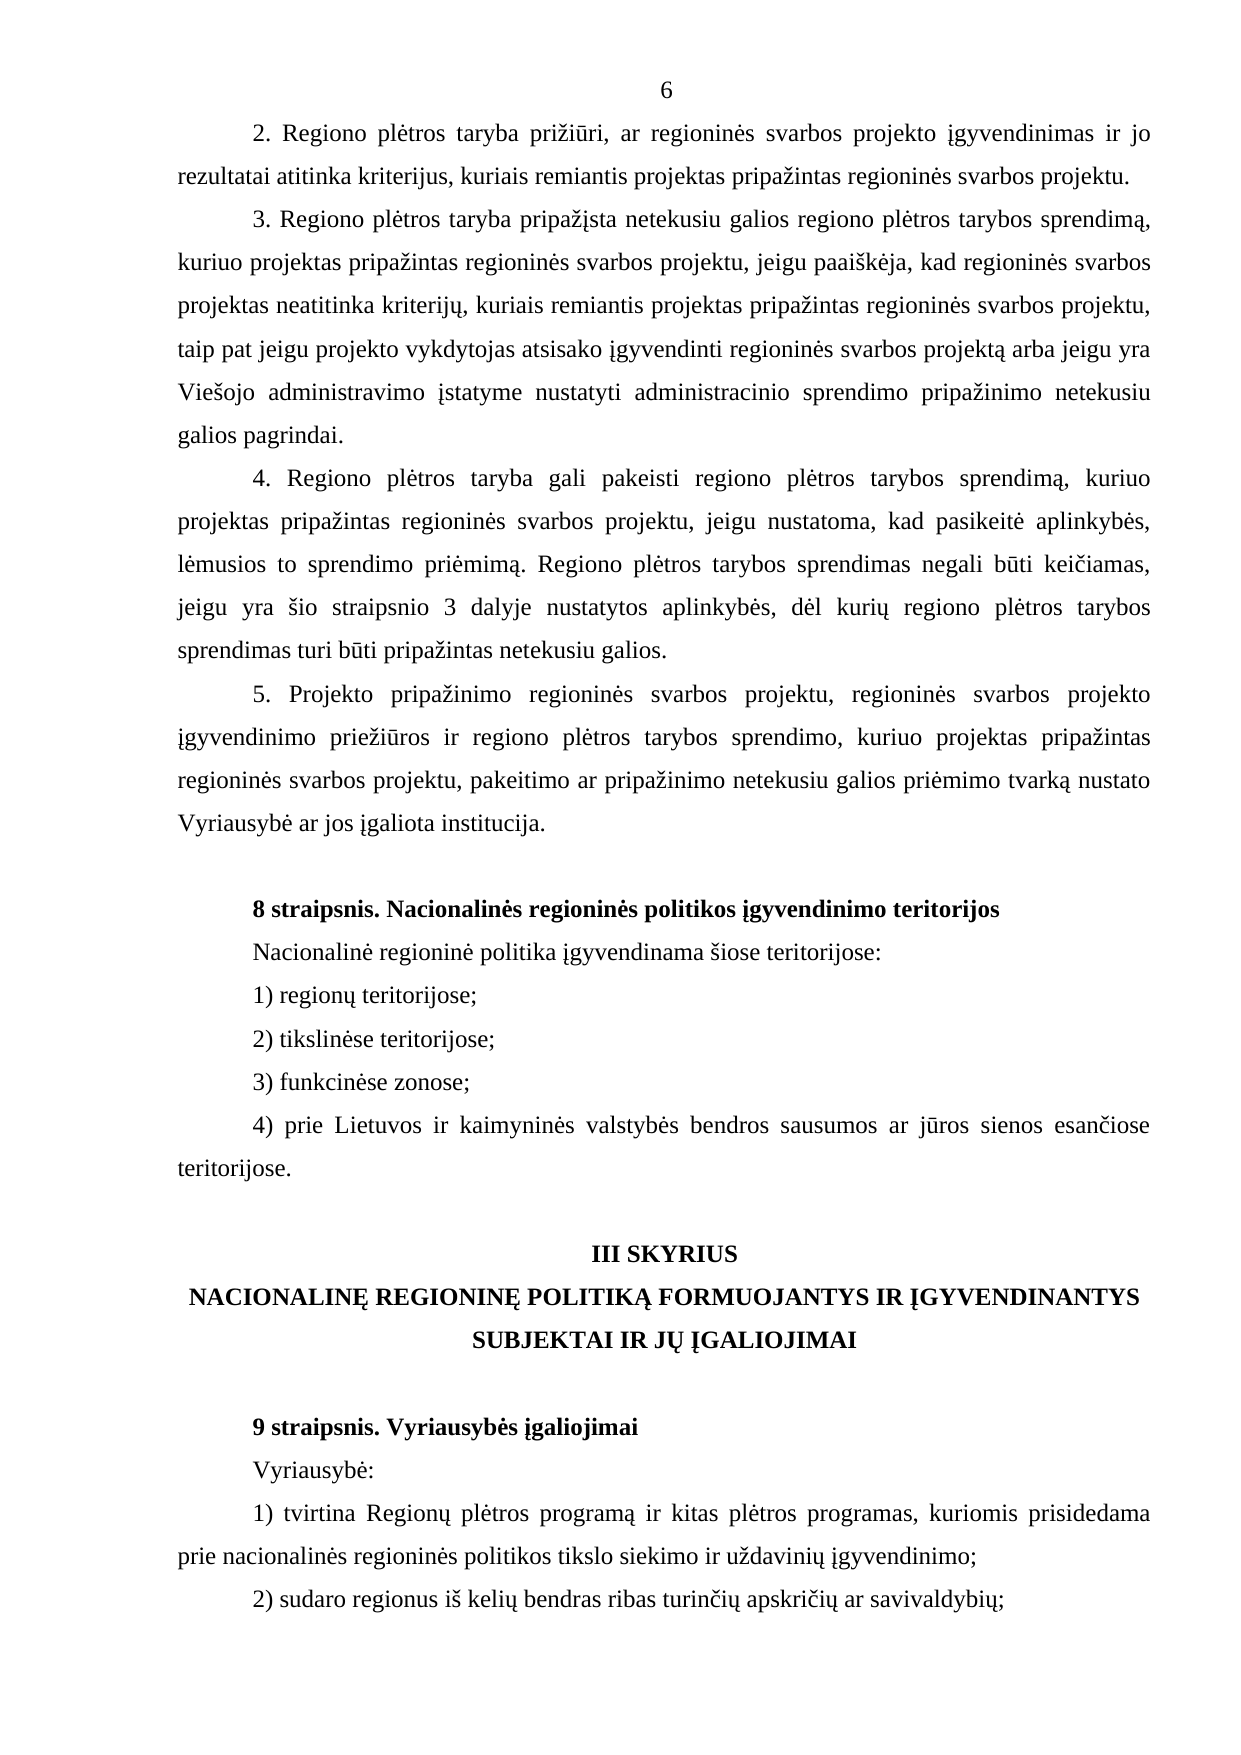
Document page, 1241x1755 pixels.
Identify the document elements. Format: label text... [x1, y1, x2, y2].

text Nacionalinė regioninė politika įgyvendinama šiose teritorijose: [177, 937, 1152, 966]
text 2) sudaro regionus iš kelių bendras ribas turinčių apskričių ar savivaldybių; [177, 1584, 1152, 1613]
text 4. Regiono plėtros taryba gali pakeisti regiono plėtros tarybos sprendimą, kuriuo projektas pripažintas regioninės svarbos projektu, jeigu nustatoma, kad pasikeitė aplinkybės, lėmusios to sprendimo priėmimą. Regiono plėtros tarybos sprendimas negali būti keičiamas, jeigu yra šio straipsnio 3 dalyje nustatytos aplinkybės, dėl kurių regiono plėtros tarybos sprendimas turi būti pripažintas netekusiu galios. [177, 463, 1152, 664]
text 9 straipsnis. Vyriausybės įgaliojimai [177, 1412, 1152, 1441]
text Vyriausybė: [177, 1455, 1152, 1484]
text 4) prie Lietuvos ir kaimyninės valstybės bendros sausumos ar jūros sienos esančiose teritorijose. [177, 1110, 1152, 1182]
text 2) tikslinėse teritorijose; [177, 1024, 1152, 1052]
text III SKYRIUS [177, 1239, 1152, 1268]
text 8 straipsnis. Nacionalinės regioninės politikos įgyvendinimo teritorijos [177, 894, 1152, 923]
text 5. Projekto pripažinimo regioninės svarbos projektu, regioninės svarbos projekto įgyvendinimo priežiūros ir regiono plėtros tarybos sprendimo, kuriuo projektas pripažintas regioninės svarbos projektu, pakeitimo ar pripažinimo netekusiu galios priėmimo tvarką nustato Vyriausybė ar jos įgaliota institucija. [177, 679, 1152, 837]
text 3) funkcinėse zonose; [177, 1067, 1152, 1096]
text 1) tvirtina Regionų plėtros programą ir kitas plėtros programas, kuriomis prisidedama prie nacionalinės regioninės politikos tikslo siekimo ir uždavinių įgyvendinimo; [177, 1498, 1152, 1570]
text NACIONALINĘ REGIONINĘ POLITIKĄ FORMUOJANTYS IR ĮGYVENDINANTYS SUBJEKTAI IR JŲ ĮGALIOJIMAI [177, 1282, 1152, 1354]
text 2. Regiono plėtros taryba prižiūri, ar regioninės svarbos projekto įgyvendinimas ir jo rezultatai atitinka kriterijus, kuriais remiantis projektas pripažintas regioninės svarbos projektu. [177, 118, 1152, 190]
text 3. Regiono plėtros taryba pripažįsta netekusiu galios regiono plėtros tarybos sprendimą, kuriuo projektas pripažintas regioninės svarbos projektu, jeigu paaiškėja, kad regioninės svarbos projektas neatitinka kriterijų, kuriais remiantis projektas pripažintas regioninės svarbos projektu, taip pat jeigu projekto vykdytojas atsisako įgyvendinti regioninės svarbos projektą arba jeigu yra Viešojo administravimo įstatyme nustatyti administracinio sprendimo pripažinimo netekusiu galios pagrindai. [177, 204, 1152, 449]
text 1) regionų teritorijose; [177, 981, 1152, 1009]
